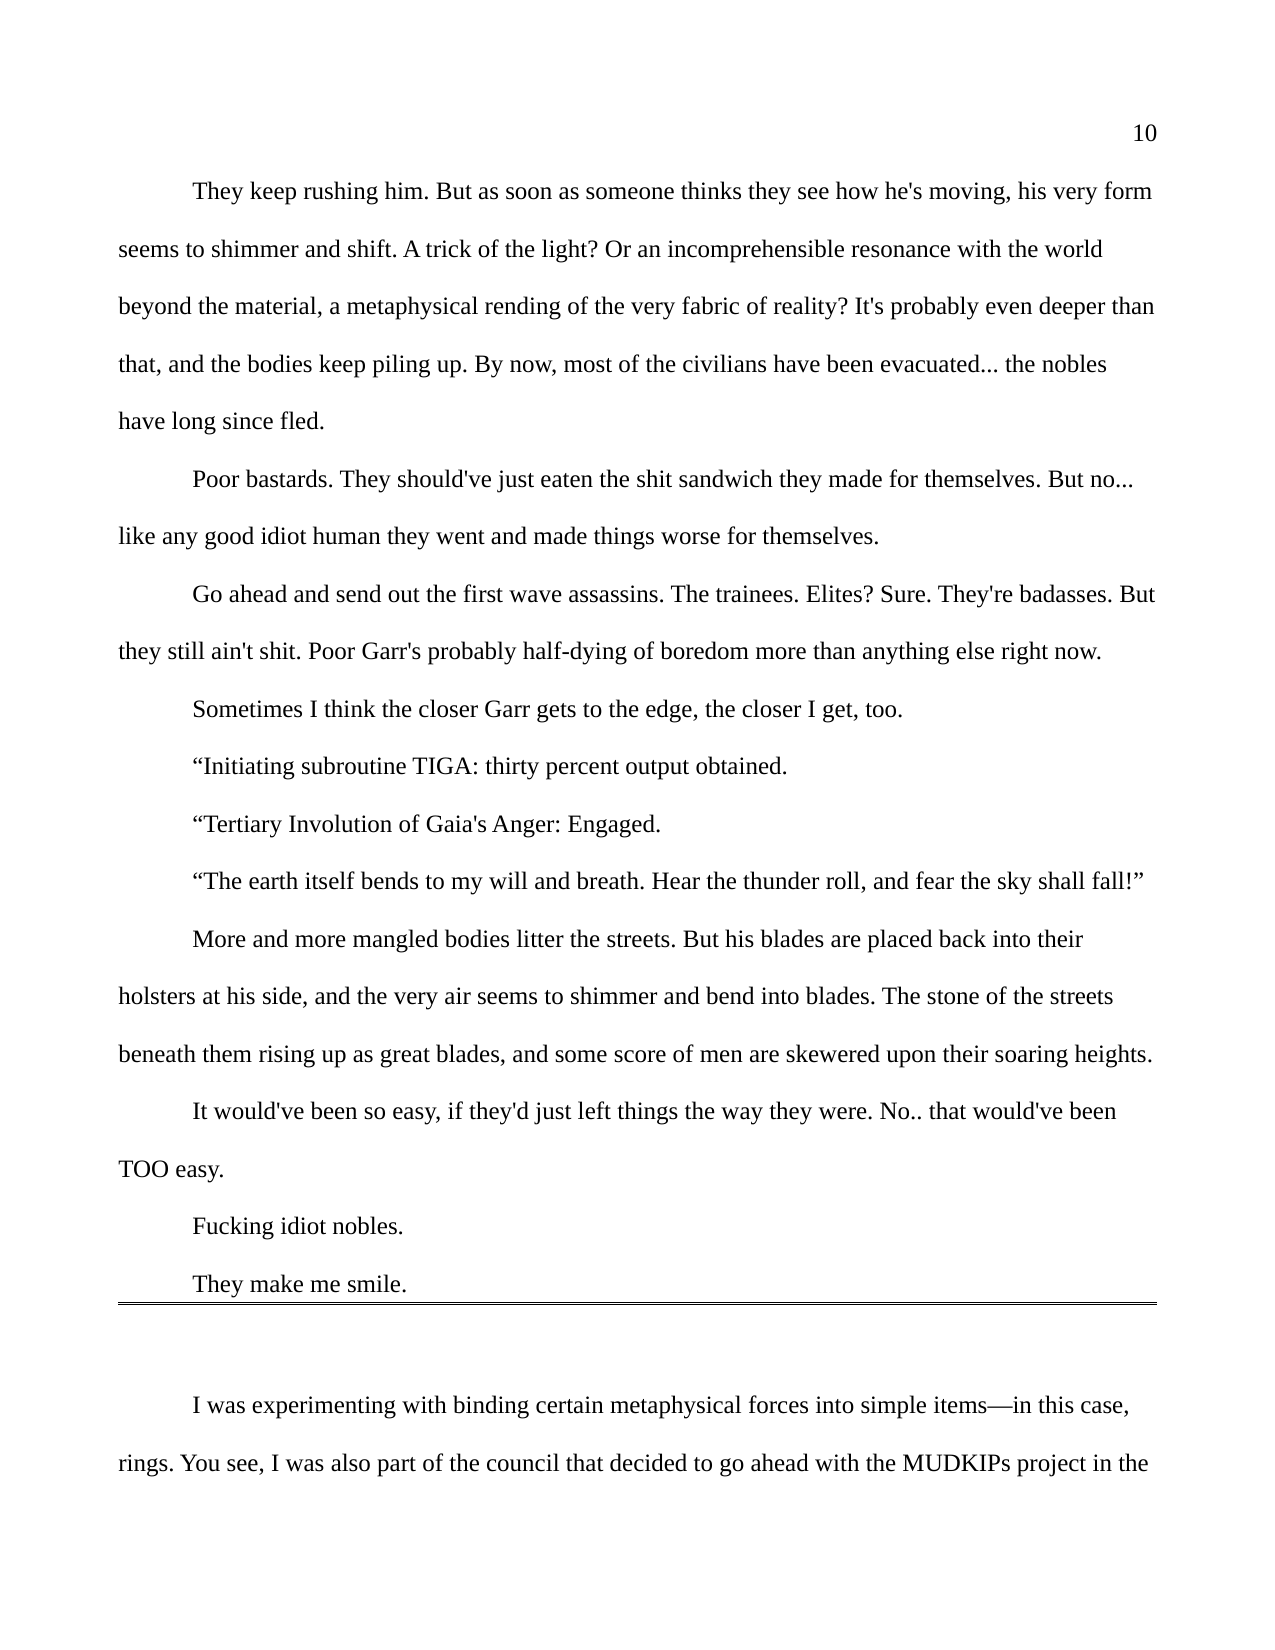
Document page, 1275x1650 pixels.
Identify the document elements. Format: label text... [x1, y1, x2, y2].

text They keep rushing him. But as soon as someone thinks they see how he's moving, his very form seems to shimmer and shift. A trick of the light? Or an incomprehensible resonance with the world beyond the material, a metaphysical rending of the very fabric of reality? It's probably even deeper than that, and the bodies keep piling up. By now, most of the civilians have been evacuated... the nobles have long since fled. [118, 176, 1157, 435]
text Poor bastards. They should've just eaten the shit sandwich they made for themselves. But no... like any good idiot human they went and made things worse for themselves. [118, 464, 1157, 550]
text “The earth itself bends to my will and breath. Hear the thunder roll, and fear the sky shall fall!” [118, 866, 1157, 895]
text Fucking idiot nobles. [118, 1211, 1157, 1240]
text They make me smile. [118, 1269, 1157, 1302]
text “Initiating subroutine TIGA: thirty percent output obtained. [118, 751, 1157, 780]
text I was experimenting with binding certain metaphysical forces into simple items—in this case, rings. You see, I was also part of the council that decided to go ahead with the MUDKIPs project in the [118, 1390, 1157, 1477]
text Sometimes I think the closer Garr gets to the edge, the closer I get, too. [118, 694, 1157, 723]
text Go ahead and send out the first wave assassins. The trainees. Elites? Sure. They're badasses. But they still ain't shit. Poor Garr's probably half-dying of boredom more than anything else right now. [118, 579, 1157, 665]
text It would've been so easy, if they'd just left things the way they were. No.. that would've been TOO easy. [118, 1096, 1157, 1183]
text More and more mangled bodies litter the streets. But his blades are placed back into their holsters at his side, and the very air seems to shimmer and bend into blades. The stone of the streets beneath them rising up as great blades, and some score of men are skewered upon their soaring heights. [118, 924, 1157, 1068]
text “Tertiary Involution of Gaia's Anger: Engaged. [118, 809, 1157, 838]
